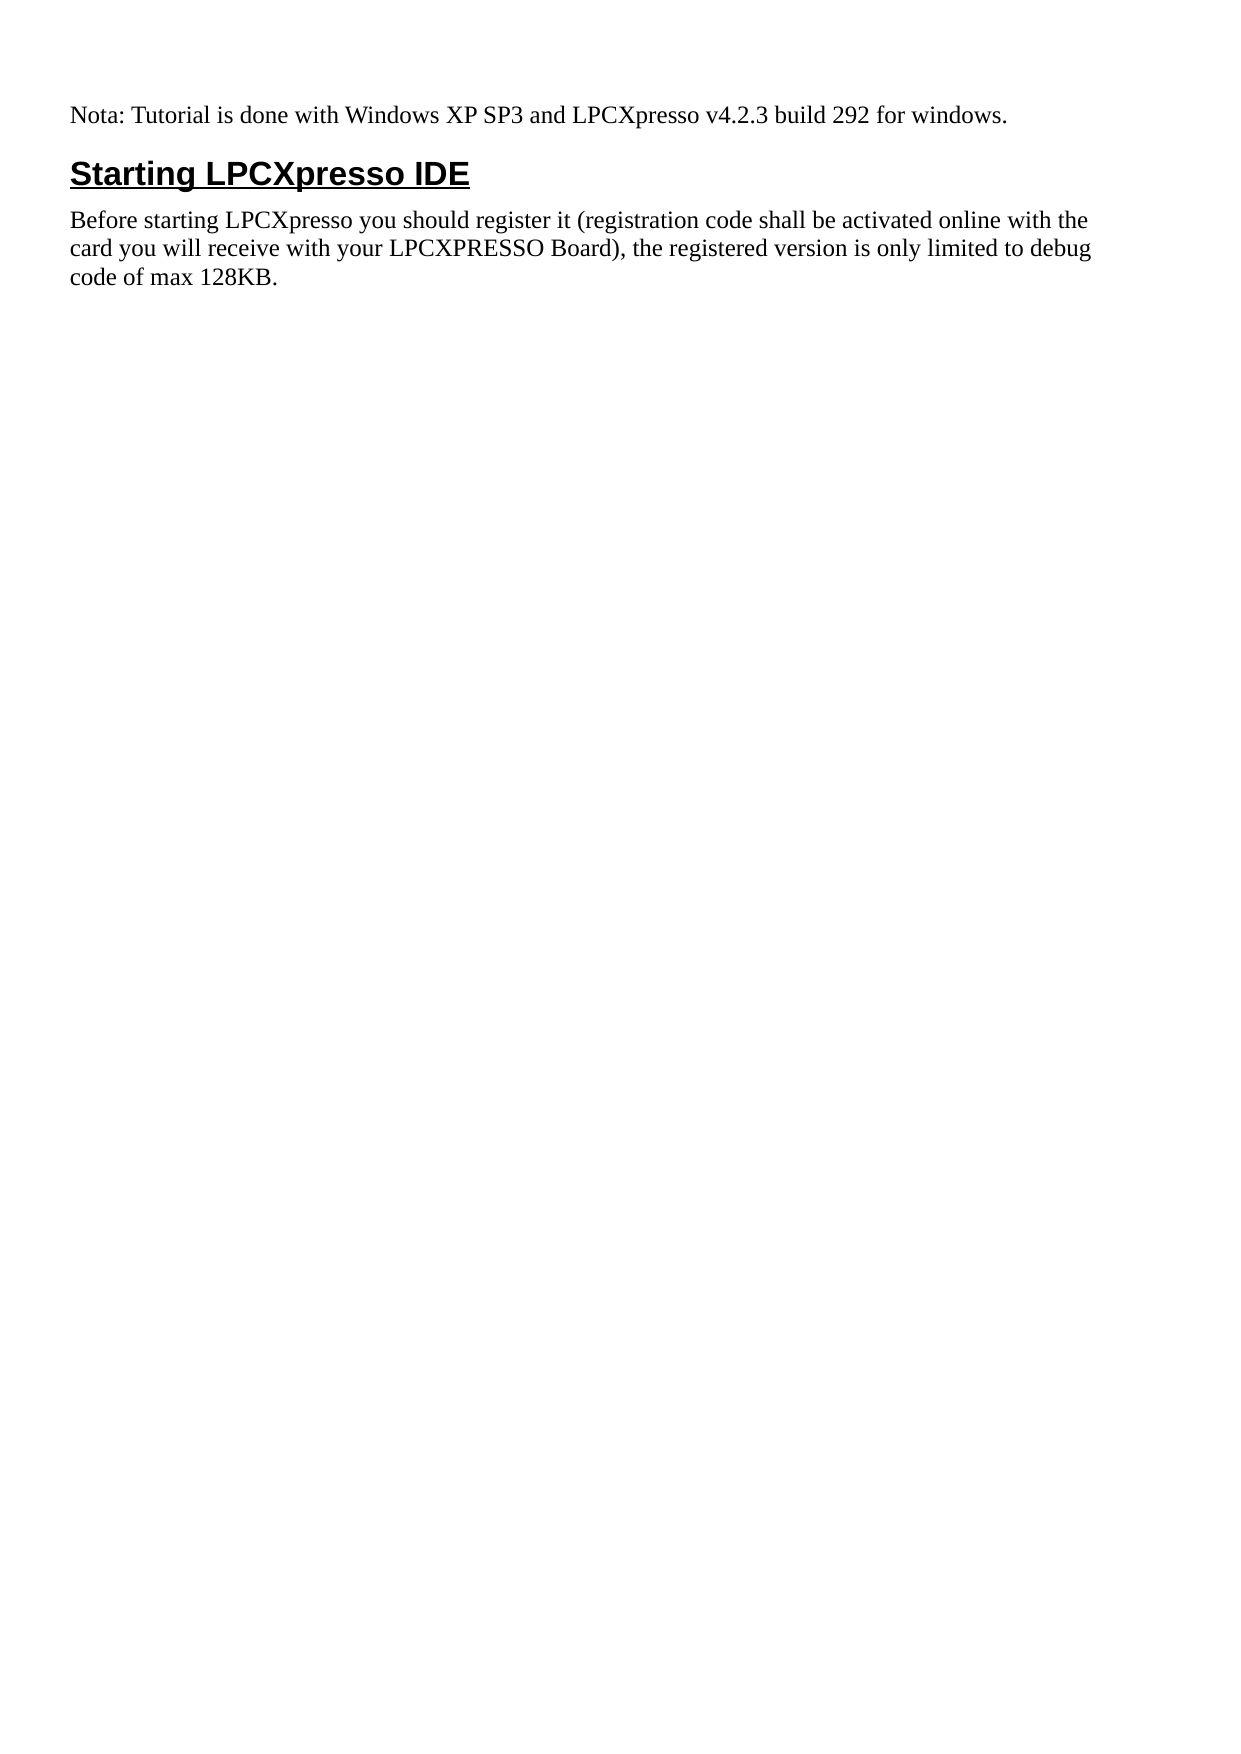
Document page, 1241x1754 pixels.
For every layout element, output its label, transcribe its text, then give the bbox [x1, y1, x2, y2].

text Before starting LPCXpresso you should register it (registration code shall be activated online with the card you will receive with your LPCXPRESSO Board), the registered version is only limited to debug code of max 128KB. [69, 205, 1122, 291]
text Nota: Tutorial is done with Windows XP SP3 and LPCXpresso v4.2.3 build 292 for windows. [69, 100, 1122, 128]
subtitle Starting LPCXpresso IDE [69, 153, 1122, 192]
